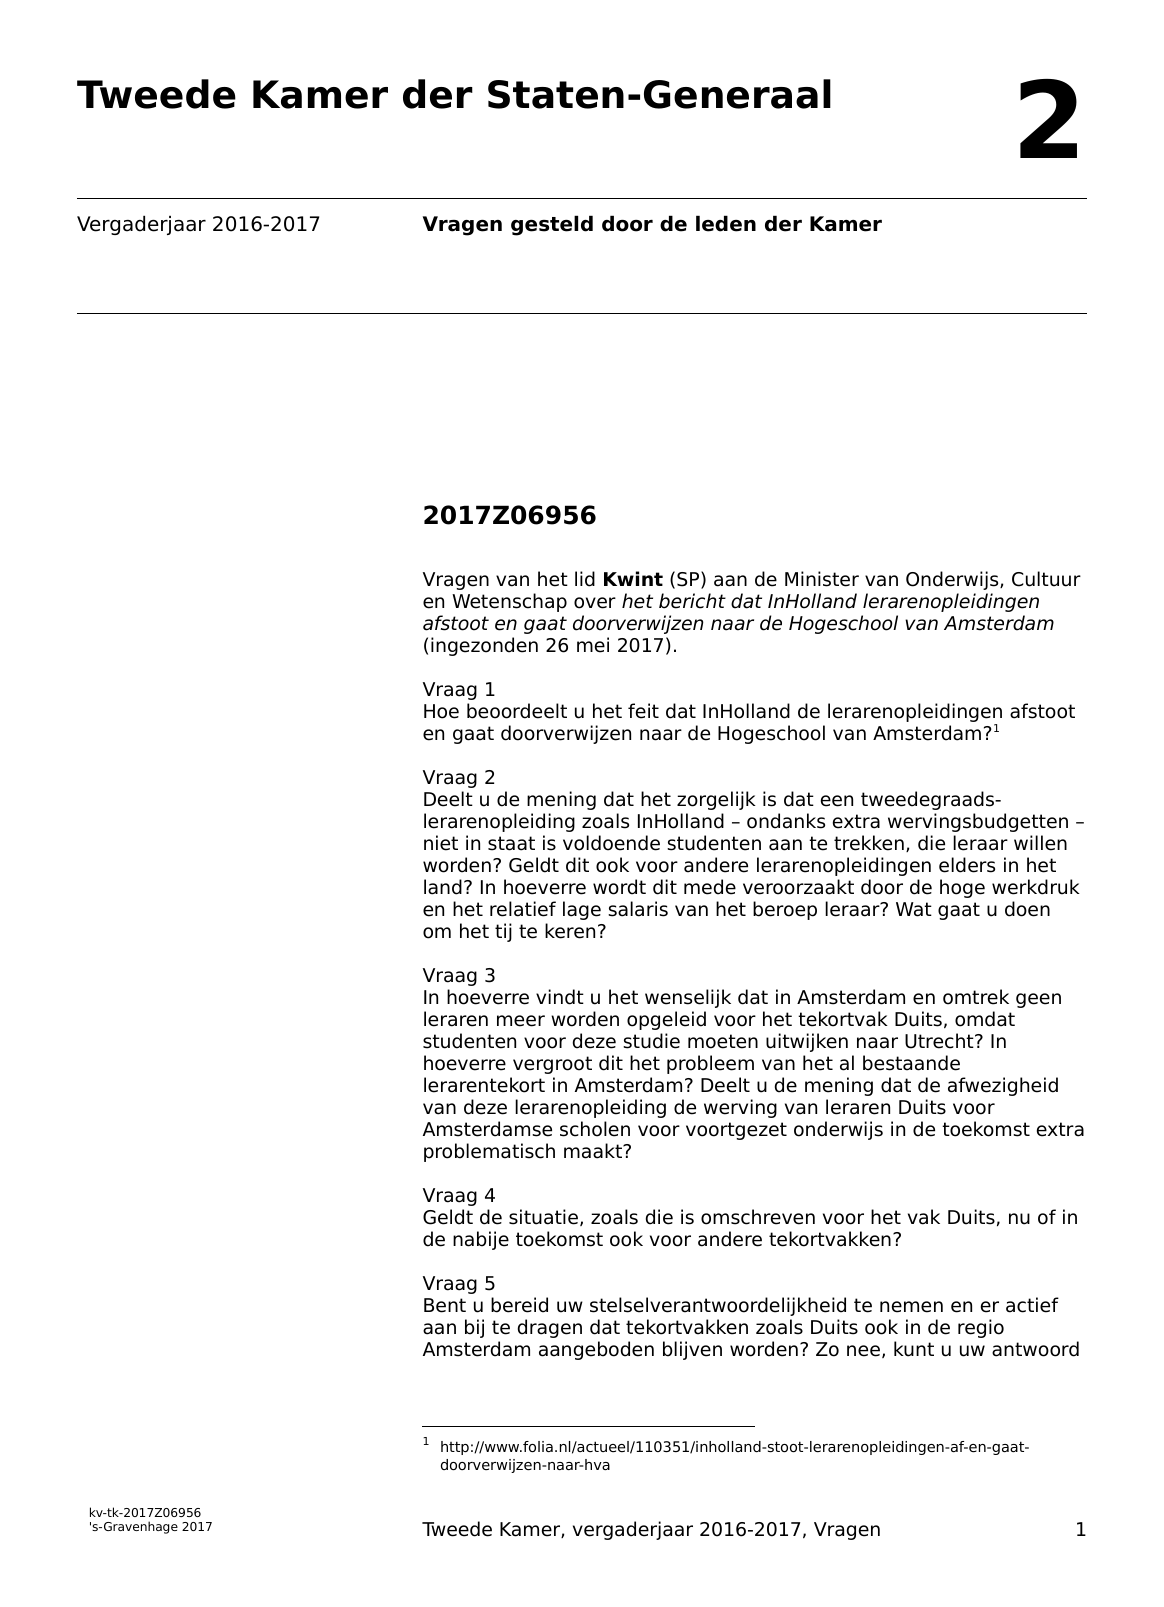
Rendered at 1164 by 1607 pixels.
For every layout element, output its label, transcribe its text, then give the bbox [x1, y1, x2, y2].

text Vragen van het lid Kwint (SP) aan de Minister van Onderwijs, Cultuur en Wetenschap over het bericht dat InHolland lerarenopleidingen afstoot en gaat doorverwijzen naar de Hogeschool van Amsterdam (ingezonden 26 mei 2017). [422, 569, 1087, 657]
text 2017Z06956 [422, 501, 1087, 531]
table_cell Vergaderjaar 2016-2017 [77, 199, 422, 313]
text Vraag 1 [422, 679, 1087, 701]
text Geldt de situatie, zoals die is omschreven voor het vak Duits, nu of in de nabije toekomst ook voor andere tekortvakken? [422, 1207, 1087, 1251]
text Vraag 3 [422, 965, 1087, 987]
text 's-Gravenhage 2017 [88, 1520, 323, 1534]
text In hoeverre vindt u het wenselijk dat in Amsterdam en omtrek geen leraren meer worden opgeleid voor het tekortvak Duits, omdat studenten voor deze studie moeten uitwijken naar Utrecht? In hoeverre vergroot dit het probleem van het al bestaande lerarentekort in Amsterdam? Deelt u de mening dat de afwezigheid van deze lerarenopleiding de werving van leraren Duits voor Amsterdamse scholen voor voortgezet onderwijs in de toekomst extra problematisch maakt? [422, 987, 1087, 1163]
text kv-tk-2017Z06956 [88, 1506, 323, 1520]
table_cell Vragen gesteld door de leden der Kamer [422, 199, 1087, 313]
text Deelt u de mening dat het zorgelijk is dat een tweedegraads-lerarenopleiding zoals InHolland – ondanks extra wervingsbudgetten – niet in staat is voldoende studenten aan te trekken, die leraar willen worden? Geldt dit ook voor andere lerarenopleidingen elders in het land? In hoeverre wordt dit mede veroorzaakt door de hoge werkdruk en het relatief lage salaris van het beroep leraar? Wat gaat u doen om het tij te keren? [422, 789, 1087, 943]
text Vraag 5 [422, 1273, 1087, 1295]
text Hoe beoordeelt u het feit dat InHolland de lerarenopleidingen afstoot en gaat doorverwijzen naar de Hogeschool van Amsterdam? [422, 701, 1087, 745]
text Vraag 2 [422, 767, 1087, 789]
text Bent u bereid uw stelselverantwoordelijkheid te nemen en er actief aan bij te dragen dat tekortvakken zoals Duits ook in de regio Amsterdam aangeboden blijven worden? Zo nee, kunt u uw antwoord [422, 1295, 1087, 1361]
table_header 2 [886, 59, 1087, 198]
text Vraag 4 [422, 1185, 1087, 1207]
table_header Tweede Kamer der Staten-Generaal [77, 59, 886, 198]
text http://www.folia.nl/actueel/110351/inholland-stoot-lerarenopleidingen-af-en-gaat-doorverwijzen-naar-hva [422, 1435, 1087, 1474]
